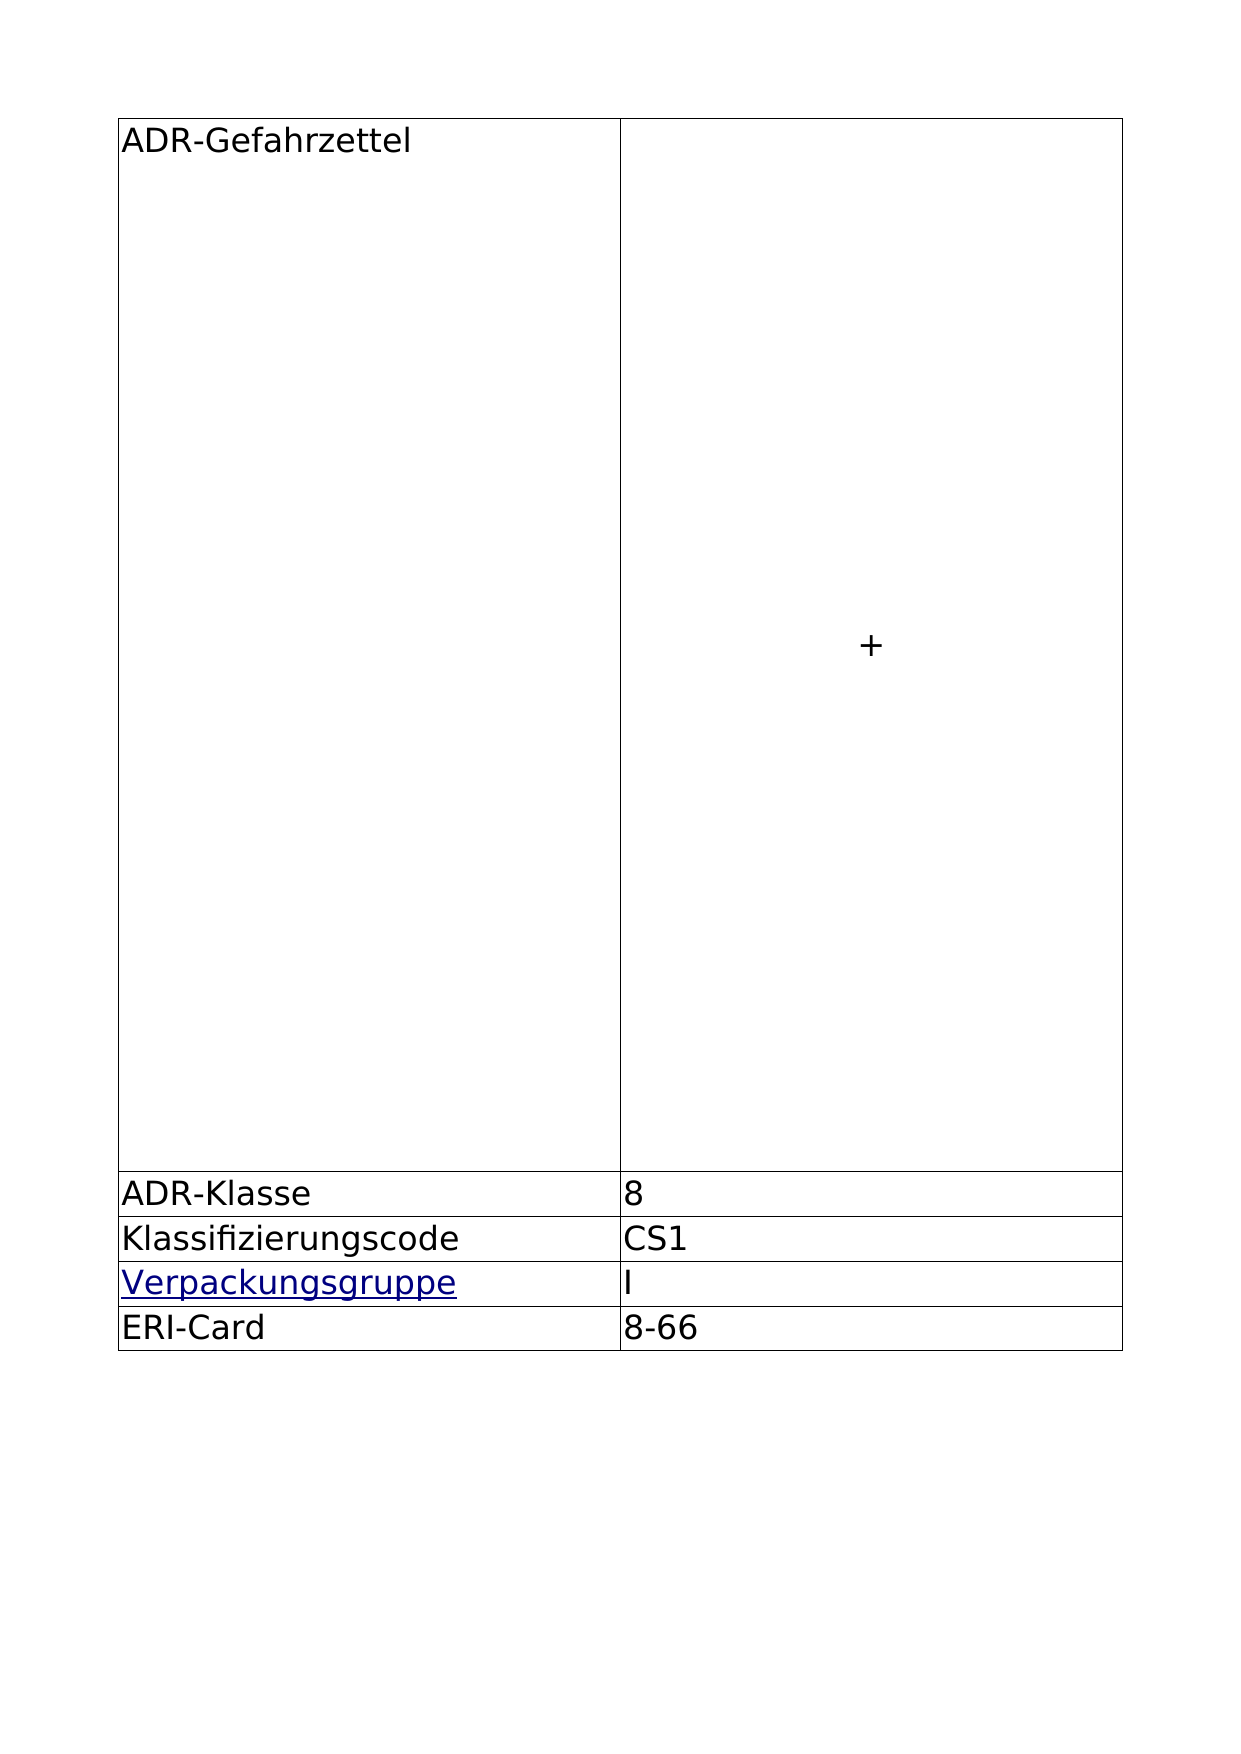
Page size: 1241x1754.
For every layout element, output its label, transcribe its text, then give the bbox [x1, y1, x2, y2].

table_cell CS1 [621, 1217, 1122, 1261]
table_cell Verpackungsgruppe [119, 1262, 620, 1306]
table_cell 8-66 [621, 1307, 1122, 1350]
table_cell ERI-Card [119, 1307, 620, 1350]
table_cell + [621, 119, 1122, 1171]
table_cell ADR-Klasse [119, 1172, 620, 1216]
table_cell Klassifizierungscode [119, 1217, 620, 1261]
table_cell ADR-Gefahrzettel [119, 119, 620, 1171]
table_cell I [621, 1262, 1122, 1306]
table_cell 8 [621, 1172, 1122, 1216]
